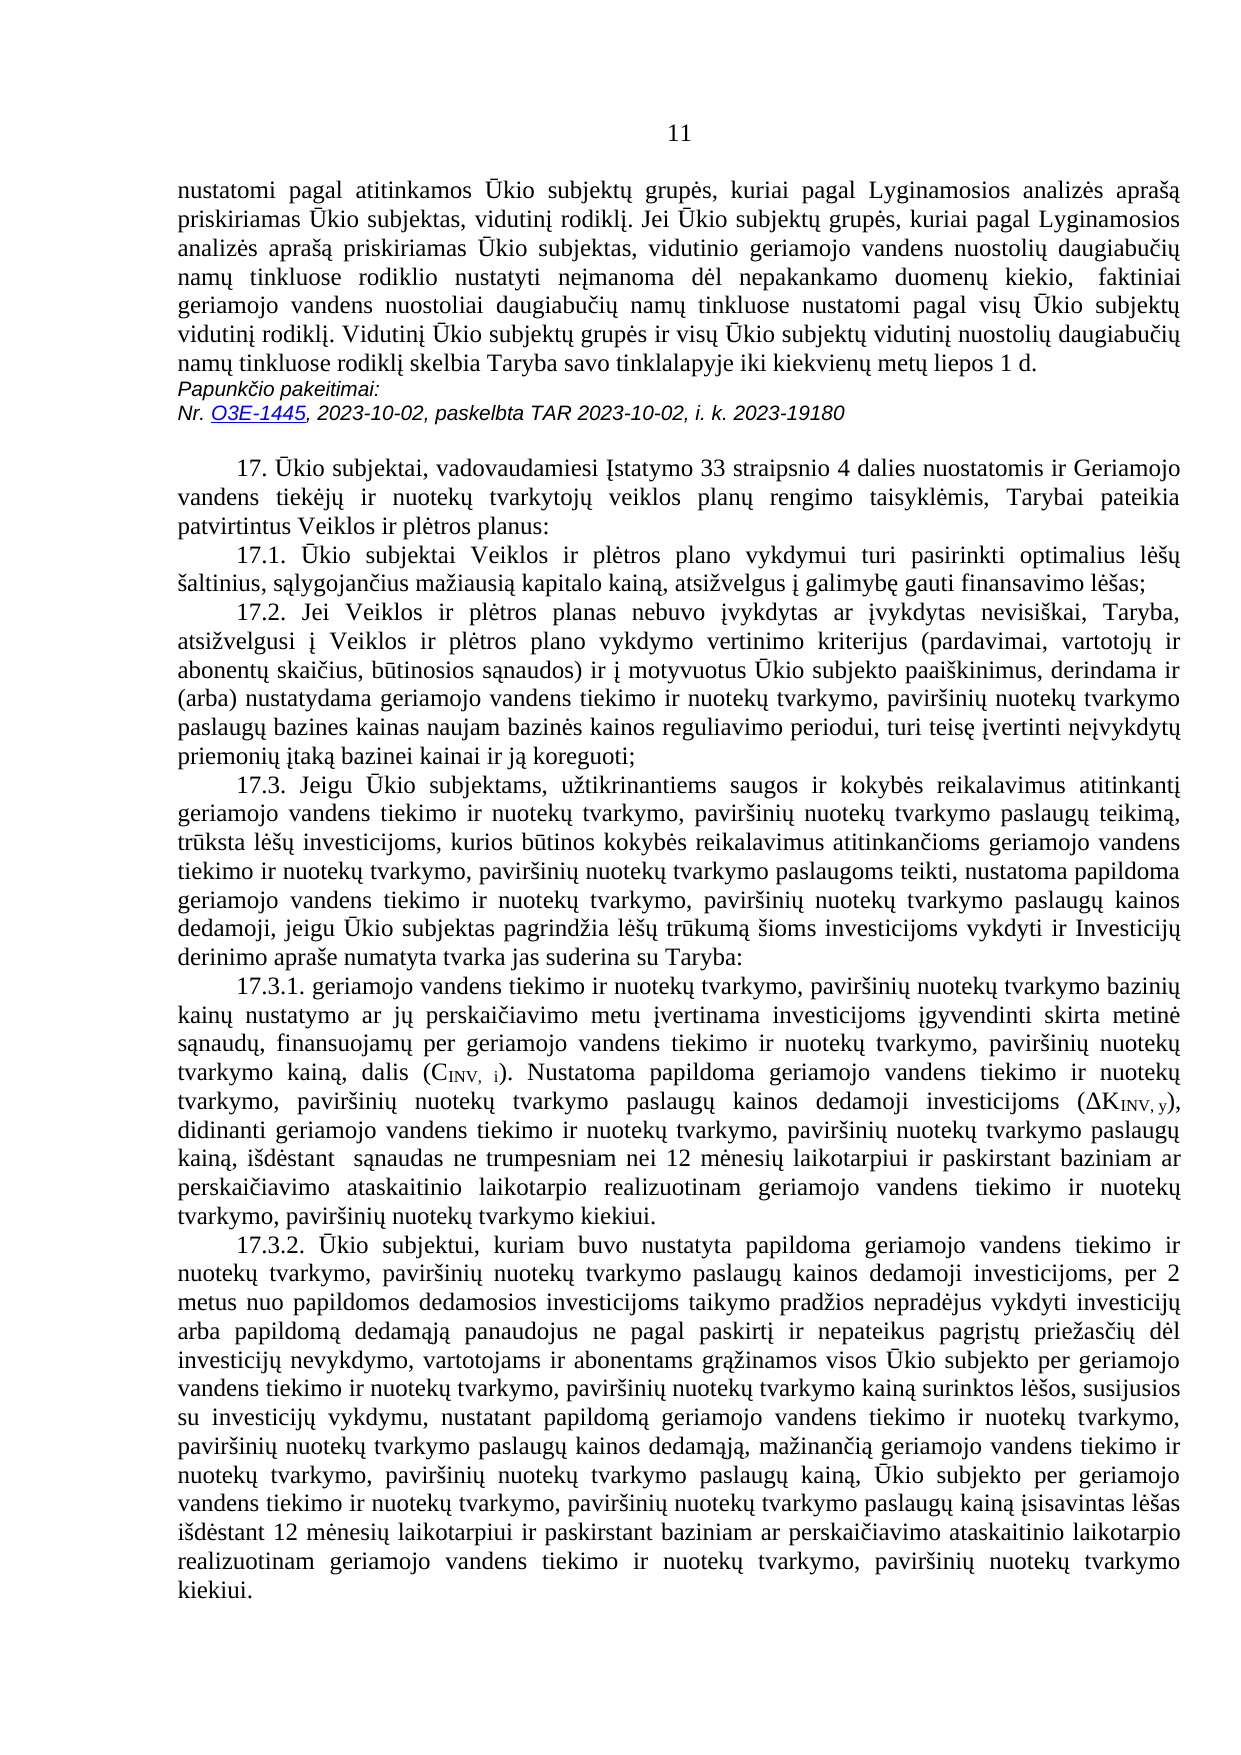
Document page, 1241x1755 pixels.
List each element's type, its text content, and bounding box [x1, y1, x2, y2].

text Papunkčio pakeitimai: [177, 377, 1181, 401]
text Nr. O3E-1445, 2023-10-02, paskelbta TAR 2023-10-02, i. k. 2023-19180 [177, 401, 1181, 425]
text 17.3. Jeigu Ūkio subjektams, užtikrinantiems saugos ir kokybės reikalavimus atitinkantį geriamojo vandens tiekimo ir nuotekų tvarkymo, paviršinių nuotekų tvarkymo paslaugų teikimą, trūksta lėšų investicijoms, kurios būtinos kokybės reikalavimus atitinkančioms geriamojo vandens tiekimo ir nuotekų tvarkymo, paviršinių nuotekų tvarkymo paslaugoms teikti, nustatoma papildoma geriamojo vandens tiekimo ir nuotekų tvarkymo, paviršinių nuotekų tvarkymo paslaugų kainos dedamoji, jeigu Ūkio subjektas pagrindžia lėšų trūkumą šioms investicijoms vykdyti ir Investicijų derinimo apraše numatyta tvarka jas suderina su Taryba: [177, 770, 1181, 971]
text 17.3.2. Ūkio subjektui, kuriam buvo nustatyta papildoma geriamojo vandens tiekimo ir nuotekų tvarkymo, paviršinių nuotekų tvarkymo paslaugų kainos dedamoji investicijoms, per 2 metus nuo papildomos dedamosios investicijoms taikymo pradžios nepradėjus vykdyti investicijų arba papildomą dedamąją panaudojus ne pagal paskirtį ir nepateikus pagrįstų priežasčių dėl investicijų nevykdymo, vartotojams ir abonentams grąžinamos visos Ūkio subjekto per geriamojo vandens tiekimo ir nuotekų tvarkymo, paviršinių nuotekų tvarkymo kainą surinktos lėšos, susijusios su investicijų vykdymu, nustatant papildomą geriamojo vandens tiekimo ir nuotekų tvarkymo, paviršinių nuotekų tvarkymo paslaugų kainos dedamąją, mažinančią geriamojo vandens tiekimo ir nuotekų tvarkymo, paviršinių nuotekų tvarkymo paslaugų kainą, Ūkio subjekto per geriamojo vandens tiekimo ir nuotekų tvarkymo, paviršinių nuotekų tvarkymo paslaugų kainą įsisavintas lėšas išdėstant 12 mėnesių laikotarpiui ir paskirstant baziniam ar perskaičiavimo ataskaitinio laikotarpio realizuotinam geriamojo vandens tiekimo ir nuotekų tvarkymo, paviršinių nuotekų tvarkymo kiekiui. [177, 1230, 1181, 1603]
text 17.1. Ūkio subjektai Veiklos ir plėtros plano vykdymui turi pasirinkti optimalius lėšų šaltinius, sąlygojančius mažiausią kapitalo kainą, atsižvelgus į galimybę gauti finansavimo lėšas; [177, 540, 1181, 597]
text 17.3.1. geriamojo vandens tiekimo ir nuotekų tvarkymo, paviršinių nuotekų tvarkymo bazinių kainų nustatymo ar jų perskaičiavimo metu įvertinama investicijoms įgyvendinti skirta metinė sąnaudų, finansuojamų per geriamojo vandens tiekimo ir nuotekų tvarkymo, paviršinių nuotekų tvarkymo kainą, dalis (CINV, i). Nustatoma papildoma geriamojo vandens tiekimo ir nuotekų tvarkymo, paviršinių nuotekų tvarkymo paslaugų kainos dedamoji investicijoms (ΔKINV, y), didinanti geriamojo vandens tiekimo ir nuotekų tvarkymo, paviršinių nuotekų tvarkymo paslaugų kainą, išdėstant sąnaudas ne trumpesniam nei 12 mėnesių laikotarpiui ir paskirstant baziniam ar perskaičiavimo ataskaitinio laikotarpio realizuotinam geriamojo vandens tiekimo ir nuotekų tvarkymo, paviršinių nuotekų tvarkymo kiekiui. [177, 971, 1181, 1230]
text nustatomi pagal atitinkamos Ūkio subjektų grupės, kuriai pagal Lyginamosios analizės aprašą priskiriamas Ūkio subjektas, vidutinį rodiklį. Jei Ūkio subjektų grupės, kuriai pagal Lyginamosios analizės aprašą priskiriamas Ūkio subjektas, vidutinio geriamojo vandens nuostolių daugiabučių namų tinkluose rodiklio nustatyti neįmanoma dėl nepakankamo duomenų kiekio, faktiniai geriamojo vandens nuostoliai daugiabučių namų tinkluose nustatomi pagal visų Ūkio subjektų vidutinį rodiklį. Vidutinį Ūkio subjektų grupės ir visų Ūkio subjektų vidutinį nuostolių daugiabučių namų tinkluose rodiklį skelbia Taryba savo tinklalapyje iki kiekvienų metų liepos 1 d. [177, 176, 1181, 377]
text 17.2. Jei Veiklos ir plėtros planas nebuvo įvykdytas ar įvykdytas nevisiškai, Taryba, atsižvelgusi į Veiklos ir plėtros plano vykdymo vertinimo kriterijus (pardavimai, vartotojų ir abonentų skaičius, būtinosios sąnaudos) ir į motyvuotus Ūkio subjekto paaiškinimus, derindama ir (arba) nustatydama geriamojo vandens tiekimo ir nuotekų tvarkymo, paviršinių nuotekų tvarkymo paslaugų bazines kainas naujam bazinės kainos reguliavimo periodui, turi teisę įvertinti neįvykdytų priemonių įtaką bazinei kainai ir ją koreguoti; [177, 597, 1181, 770]
text 17. Ūkio subjektai, vadovaudamiesi Įstatymo 33 straipsnio 4 dalies nuostatomis ir Geriamojo vandens tiekėjų ir nuotekų tvarkytojų veiklos planų rengimo taisyklėmis, Tarybai pateikia patvirtintus Veiklos ir plėtros planus: [177, 453, 1181, 540]
